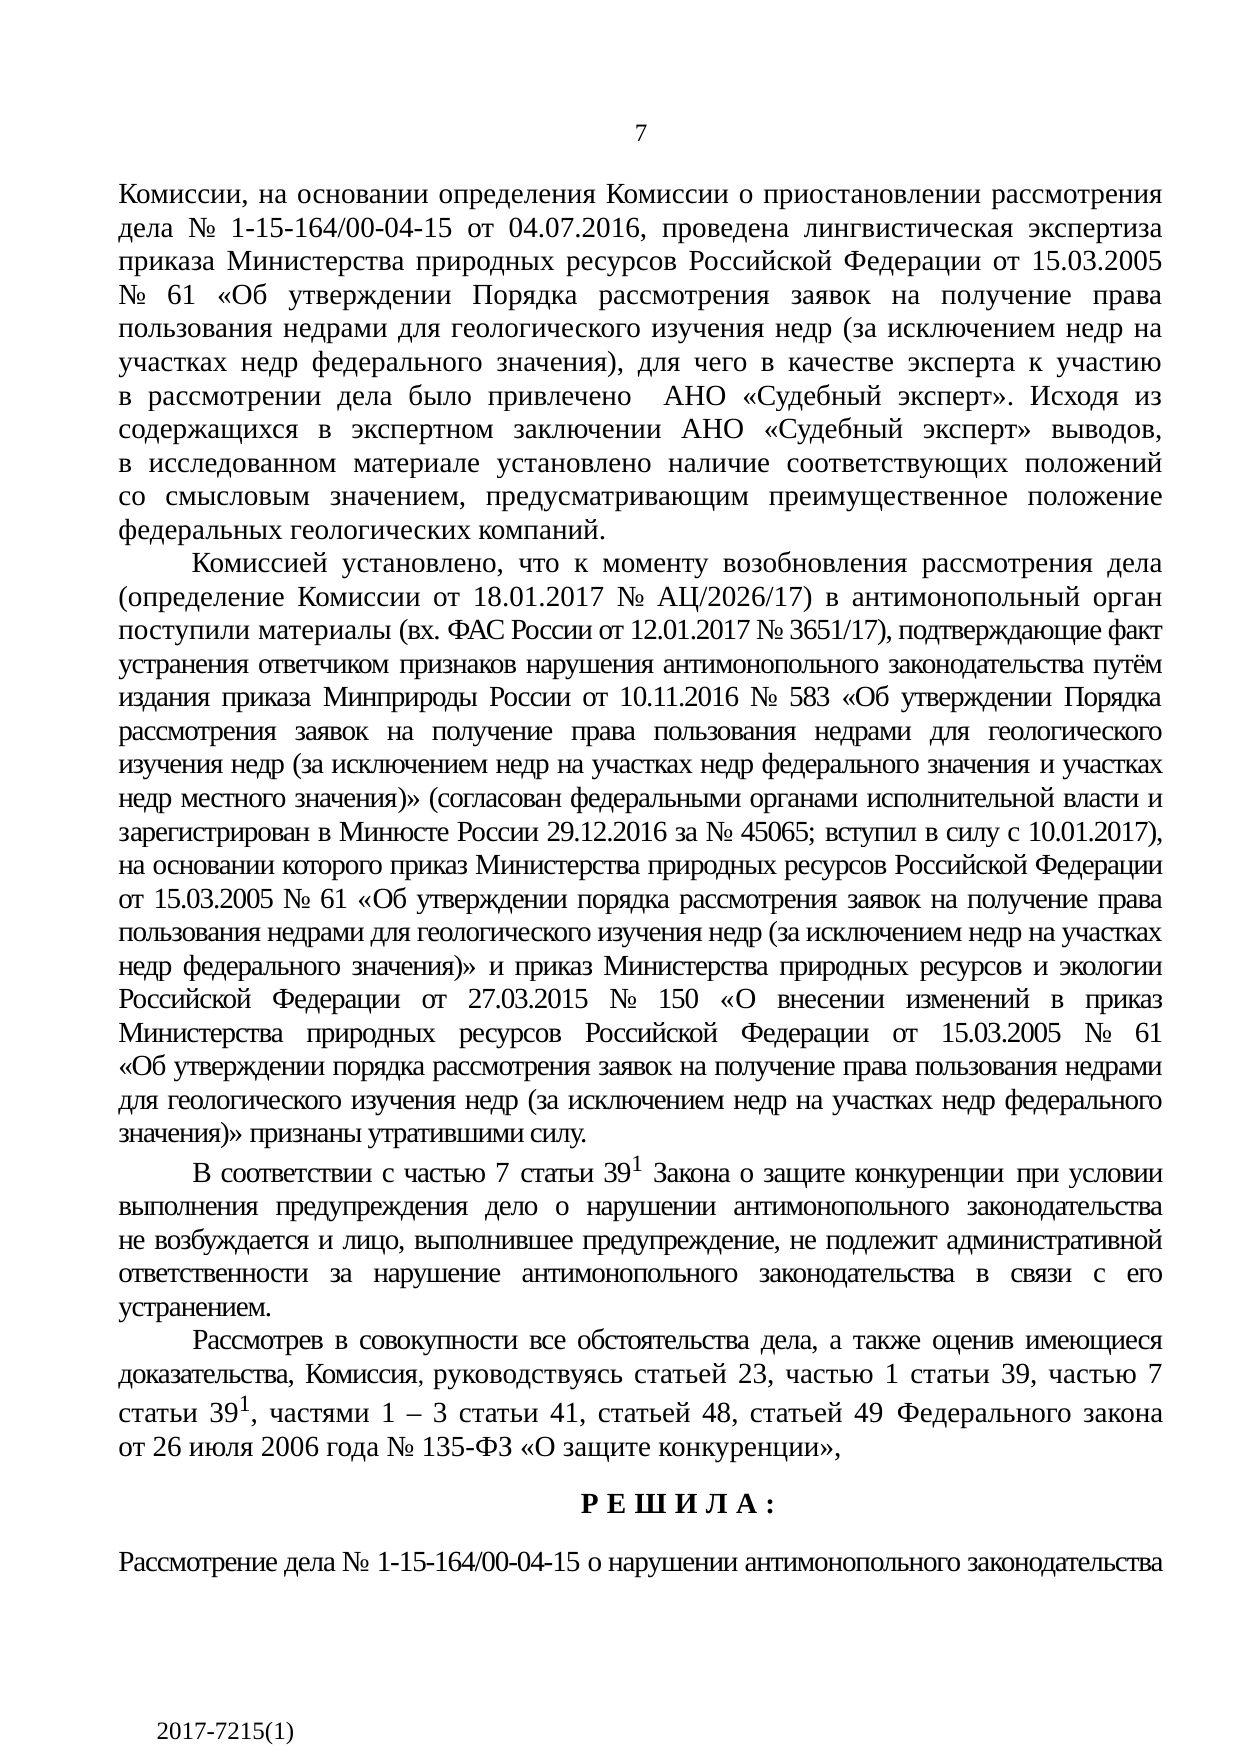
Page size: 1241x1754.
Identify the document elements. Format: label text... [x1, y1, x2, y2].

text Комиссией установлено, что к моменту возобновления рассмотрения дела (определение Комиссии от 18.01.2017 № АЦ/2026/17) в антимонопольный орган поступили материалы (вх. ФАС России от 12.01.2017 № 3651/17), подтверждающие факт устранения ответчиком признаков нарушения антимонопольного законодательства путём издания приказа Минприроды России от 10.11.2016 № 583 «Об утверждении Порядка рассмотрения заявок на получение права пользования недрами для геологического изучения недр (за исключением недр на участках недр федерального значения и участках недр местного значения)» (согласован федеральными органами исполнительной власти и зарегистрирован в Минюсте России 29.12.2016 за № 45065; вступил в силу с 10.01.2017), на основании которого приказ Министерства природных ресурсов Российской Федерации от 15.03.2005 № 61 «Об утверждении порядка рассмотрения заявок на получение права пользования недрами для геологического изучения недр (за исключением недр на участках недр федерального значения)» и приказ Министерства природных ресурсов и экологии Российской Федерации от 27.03.2015 № 150 «О внесении изменений в приказ Министерства природных ресурсов Российской Федерации от 15.03.2005 № 61 «Об утверждении порядка рассмотрения заявок на получение права пользования недрами для геологического изучения недр (за исключением недр на участках недр федерального значения)» признаны утратившими силу. [118, 545, 1163, 1149]
text Комиссии, на основании определения Комиссии о приостановлении рассмотрения дела № 1-15-164/00-04-15 от 04.07.2016, проведена лингвистическая экспертиза приказа Министерства природных ресурсов Российской Федерации от 15.03.2005 № 61 «Об утверждении Порядка рассмотрения заявок на получение права пользования недрами для геологического изучения недр (за исключением недр на участках недр федерального значения), для чего в качестве эксперта к участию в рассмотрении дела было привлечено АНО «Судебный эксперт». Исходя из содержащихся в экспертном заключении АНО «Судебный эксперт» выводов, в исследованном материале установлено наличие соответствующих положений со смысловым значением, предусматривающим преимущественное положение федеральных геологических компаний. [118, 176, 1163, 545]
text Рассмотрев в совокупности все обстоятельства дела, а также оценив имеющиеся доказательства, Комиссия, руководствуясь статьей 23, частью 1 статьи 39, частью 7 статьи 391, частями 1 – 3 статьи 41, статьей 48, статьей 49 Федерального закона от 26 июля 2006 года № 135-ФЗ «О защите конкуренции», [118, 1322, 1163, 1462]
text РЕШИЛА: [118, 1486, 1163, 1520]
text В соответствии с частью 7 статьи 391 Закона о защите конкуренции при условии выполнения предупреждения дело о нарушении антимонопольного законодательства не возбуждается и лицо, выполнившее предупреждение, не подлежит административной ответственности за нарушение антимонопольного законодательства в связи с его устранением. [118, 1149, 1163, 1322]
list Рассмотрение дела № 1-15-164/00-04-15 о нарушении антимонопольного законодательства [118, 1544, 1163, 1577]
